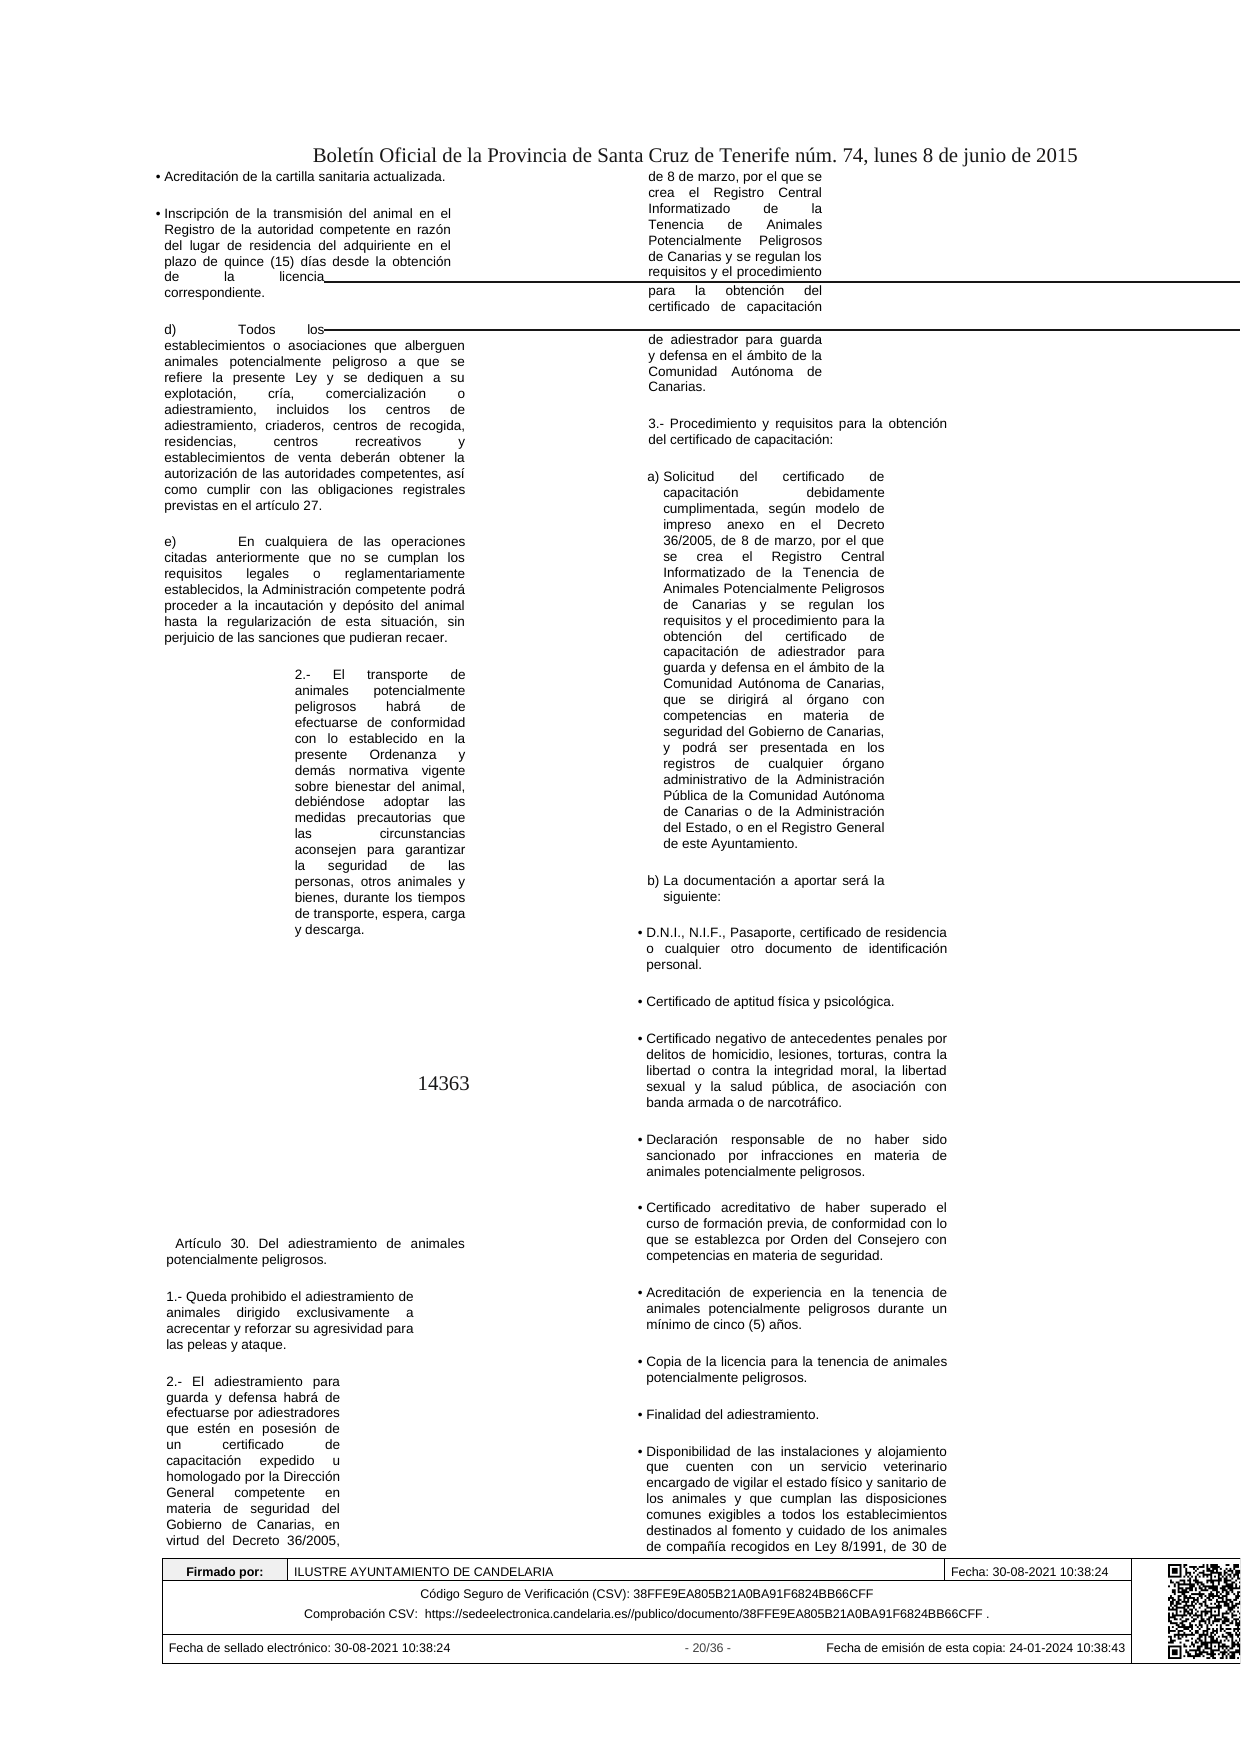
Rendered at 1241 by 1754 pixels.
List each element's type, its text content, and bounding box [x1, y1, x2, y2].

list Copia de la licencia para la tenencia de animales potencialmente peligrosos. [638, 1353, 947, 1385]
text 14363 [164, 1071, 469, 1095]
list Solicitud del certificado de capacitación debidamente cumplimentada, según modelo de impreso anexo en el Decreto 36/2005, de 8 de marzo, por el que se crea el Registro Central Informatizado de la Tenencia de Animales Potencialmente Peligrosos de Canarias y se regulan los requisitos y el procedimiento para la obtención del certificado de capacitación de adiestrador para guarda y defensa en el ámbito de la Comunidad Autónoma de Canarias, que se dirigirá al órgano con competencias en materia de seguridad del Gobierno de Canarias, y podrá ser presentada en los registros de cualquier órgano administrativo de la Administración Pública de la Comunidad Autónoma de Canarias o de la Administración del Estado, o en el Registro General de este Ayuntamiento. [647, 469, 885, 851]
list Declaración responsable de no haber sido sancionado por infracciones en materia de animales potencialmente peligrosos. [638, 1131, 947, 1179]
text Artículo 30. Del adiestramiento de animales potencialmente peligrosos. [166, 1236, 465, 1267]
text de adiestrador para guarda y defensa en el ámbito de la Comunidad Autónoma de Canarias. [648, 331, 822, 395]
list Inscripción de la transmisión del animal en el Registro de la autoridad competente en razón del lugar de residencia del adquiriente en el plazo de quince (15) días desde la obtención de la licencia correspondiente. [156, 205, 451, 301]
list Acreditación de la cartilla sanitaria actualizada. [156, 168, 451, 184]
list Certificado acreditativo de haber superado el curso de formación previa, de conformidad con lo que se establezca por Orden del Consejero con competencias en materia de seguridad. [638, 1200, 947, 1263]
list En cualquiera de las operaciones citadas anteriormente que no se cumplan los requisitos legales o reglamentariamente establecidos, la Administración competente podrá proceder a la incautación y depósito del animal hasta la regularización de esta situación, sin perjuicio de las sanciones que pudieran recaer. [164, 534, 465, 645]
list La documentación a aportar será la siguiente: [647, 872, 885, 904]
list Finalidad del adiestramiento. [638, 1406, 947, 1422]
text 2.- El adiestramiento para guarda y defensa habrá de efectuarse por adiestradores que estén en posesión de un certificado de capacitación expedido u homologado por la Dirección General competente en materia de seguridad del Gobierno de Canarias, en virtud del Decreto 36/2005, [166, 1373, 340, 1548]
text 3.- Procedimiento y requisitos para la obtención del certificado de capacitación: [648, 416, 947, 447]
list Certificado de aptitud física y psicológica. [638, 994, 947, 1009]
list Todos los establecimientos o asociaciones que alberguen animales potencialmente peligroso a que se refiere la presente Ley y se dediquen a su explotación, cría, comercialización o adiestramiento, incluidos los centros de adiestramiento, criaderos, centros de recogida, residencias, centros recreativos y establecimientos de venta deberán obtener la autorización de las autoridades competentes, así como cumplir con las obligaciones registrales previstas en el artículo 27. [164, 322, 465, 513]
text 1.- Queda prohibido el adiestramiento de animales dirigido exclusivamente a acrecentar y reforzar su agresividad para las peleas y ataque. [166, 1289, 414, 1352]
text 2.- El transporte de animales potencialmente peligrosos habrá de efectuarse de conformidad con lo establecido en la presente Ordenanza y demás normativa vigente sobre bienestar del animal, debiéndose adoptar las medidas precautorias que las circunstancias aconsejen para garantizar la seguridad de las personas, otros animales y bienes, durante los tiempos de transporte, espera, carga y descarga. [294, 667, 465, 937]
text para la obtención del certificado de capacitación [648, 283, 822, 329]
list D.N.I., N.I.F., Pasaporte, certificado de residencia o cualquier otro documento de identificación personal. [638, 925, 947, 972]
list Disponibilidad de las instalaciones y alojamiento que cuenten con un servicio veterinario encargado de vigilar el estado físico y sanitario de los animales y que cumplan las disposiciones comunes exigibles a todos los establecimientos destinados al fomento y cuidado de los animales de compañía recogidos en Ley 8/1991, de 30 de [638, 1443, 947, 1554]
list Acreditación de experiencia en la tenencia de animales potencialmente peligrosos durante un mínimo de cinco (5) años. [638, 1285, 947, 1332]
list Certificado negativo de antecedentes penales por delitos de homicidio, lesiones, torturas, contra la libertad o contra la integridad moral, la libertad sexual y la salud pública, de asociación con banda armada o de narcotráfico. [638, 1031, 947, 1110]
text de 8 de marzo, por el que se crea el Registro Central Informatizado de la Tenencia de Animales Potencialmente Peligrosos de Canarias y se regulan los requisitos y el procedimiento [648, 168, 822, 281]
